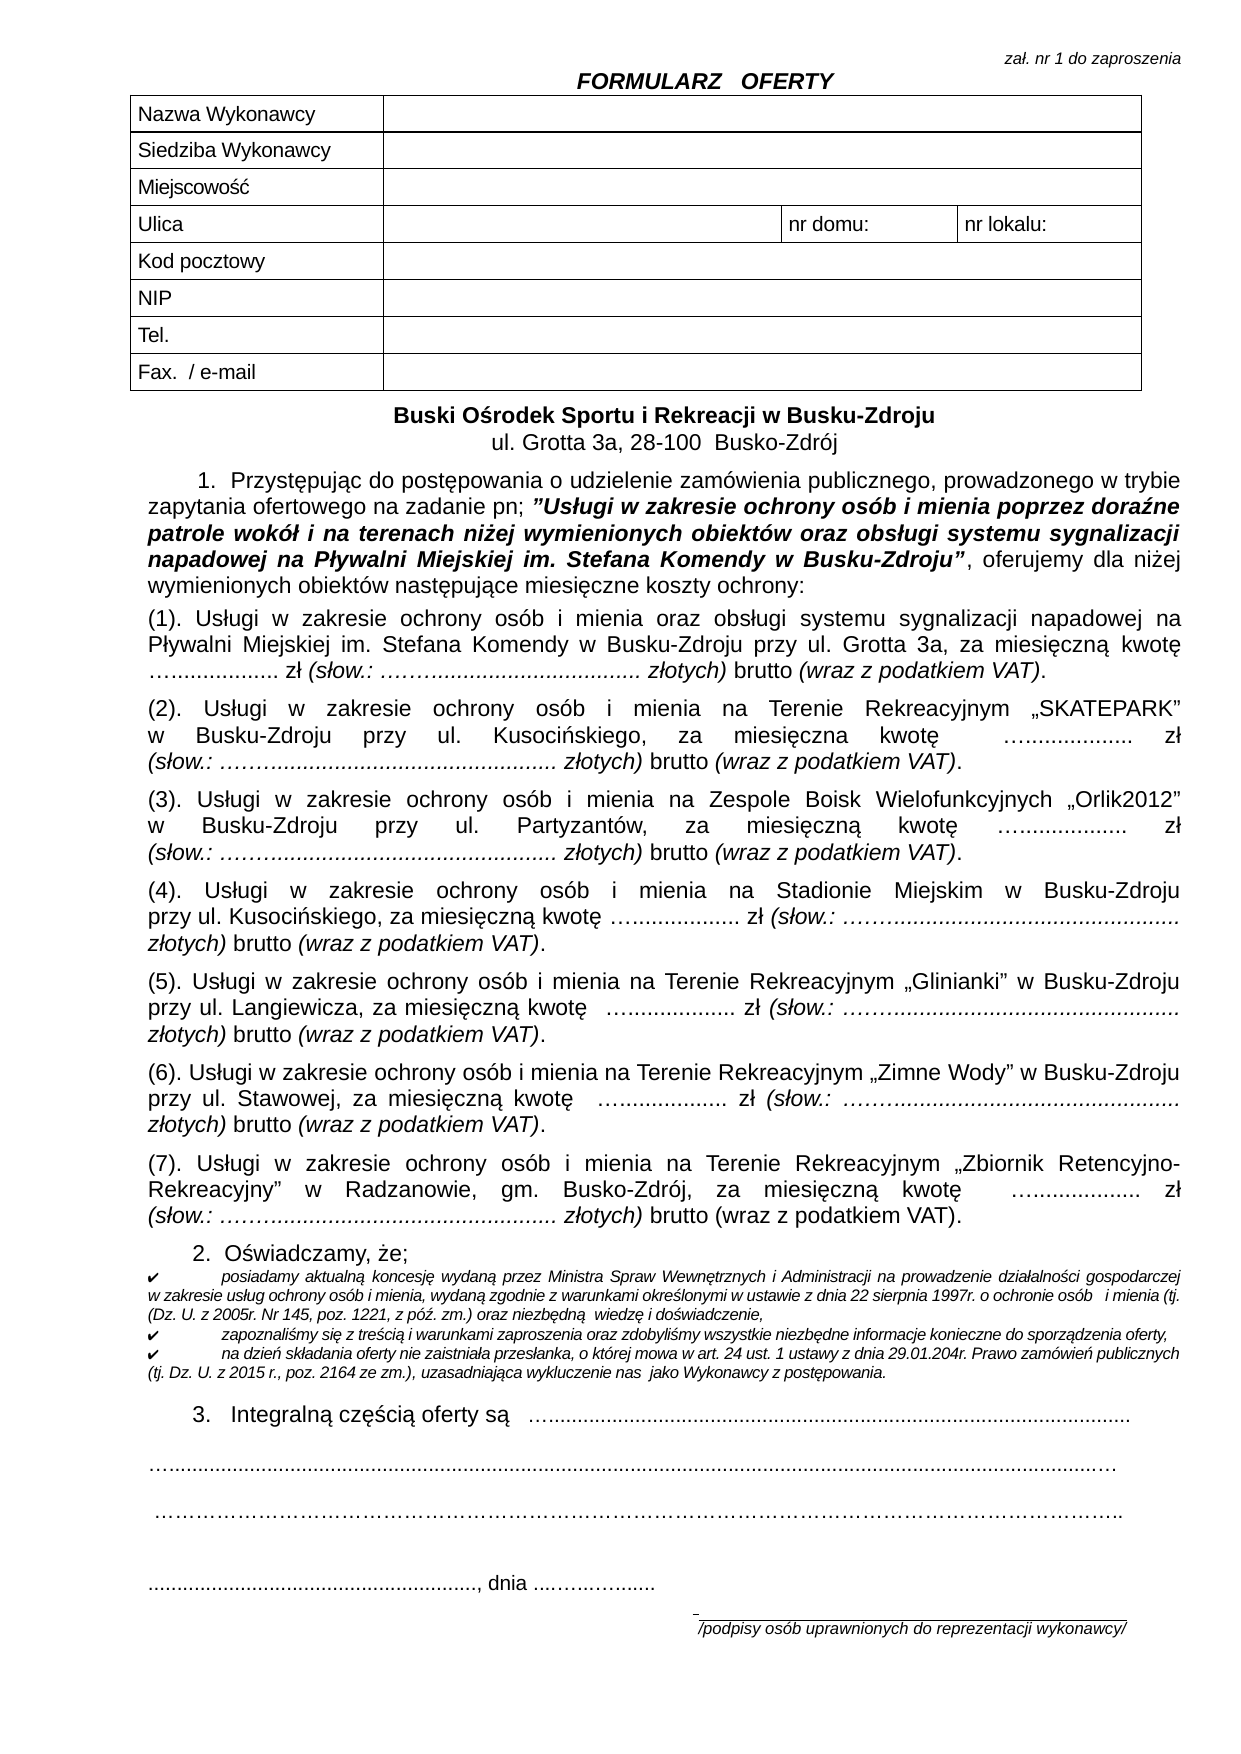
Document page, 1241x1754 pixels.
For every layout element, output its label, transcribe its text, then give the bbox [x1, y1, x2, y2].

table_cell Kod pocztowy [131, 243, 383, 279]
subtitle FORMULARZ OFERTY [443, 68, 1181, 94]
table_cell [384, 317, 1141, 353]
table_cell nr domu: [782, 206, 957, 242]
table_cell [384, 206, 781, 242]
table_cell Tel. [131, 317, 383, 353]
list posiadamy aktualną koncesję wydaną przez Ministra Spraw Wewnętrznych i Administracji na prowadzenie działalności gospodarczej w zakresie usług ochrony osób i mienia, wydaną zgodnie z warunkami określonymi w ustawie z dnia 22 sierpnia 1997r. o ochronie osób i mienia (tj. (Dz. U. z 2005r. Nr 145, poz. 1221, z póź. zm.) oraz niezbędną wiedzę i doświadczenie, [148, 1267, 1181, 1324]
list zapoznaliśmy się z treścią i warunkami zaproszenia oraz zdobyliśmy wszystkie niezbędne informacje konieczne do sporządzenia oferty, [148, 1324, 1181, 1343]
text 3. Integralną częścią oferty są …..................................................................................................... [148, 1401, 1181, 1427]
text ........................................................., dnia ....…...…....... [148, 1571, 1181, 1595]
table_cell nr lokalu: [958, 206, 1141, 242]
text zał. nr 1 do zaproszenia [132, 47, 1181, 68]
text (6). Usługi w zakresie ochrony osób i mienia na Terenie Rekreacyjnym „Zimne Wody” w Busku-Zdroju przy ul. Stawowej, za miesięczną kwotę …................. zł (słow.: ….…............................................. złotych) brutto (wraz z podatkiem VAT). [148, 1059, 1181, 1138]
text 1. Przystępując do postępowania o udzielenie zamówienia publicznego, prowadzonego w trybie zapytania ofertowego na zadanie pn; ”Usługi w zakresie ochrony osób i mienia poprzez doraźne patrole wokół i na terenach niżej wymienionych obiektów oraz obsługi systemu sygnalizacji napadowej na Pływalni Miejskiej im. Stefana Komendy w Busku-Zdroju”, oferujemy dla niżej wymienionych obiektów następujące miesięczne koszty ochrony: [148, 467, 1181, 598]
table_cell [384, 280, 1141, 316]
text Buski Ośrodek Sportu i Rekreacji w Busku-Zdroju [148, 402, 1181, 429]
table_cell Miejscowość [131, 169, 383, 205]
text ………………………………………………………………………………………………………………………….. [148, 1499, 1181, 1523]
table_cell NIP [131, 280, 383, 316]
text /podpisy osób uprawnionych do reprezentacji wykonawcy/ [148, 1619, 1181, 1638]
text ul. Grotta 3a, 28-100 Busko-Zdrój [148, 429, 1181, 455]
table_cell [384, 169, 1141, 205]
text (4). Usługi w zakresie ochrony osób i mienia na Stadionie Miejskim w Busku-Zdroju przy ul. Kusocińskiego, za miesięczną kwotę …................. zł (słow.: ….…............................................. złotych) brutto (wraz z podatkiem VAT). [148, 877, 1181, 956]
table_cell [384, 243, 1141, 279]
text (1). Usługi w zakresie ochrony osób i mienia oraz obsługi systemu sygnalizacji napadowej na Pływalni Miejskiej im. Stefana Komendy w Busku-Zdroju przy ul. Grotta 3a, za miesięczną kwotę …................. zł (słow.: ….…................................. złotych) brutto (wraz z podatkiem VAT). [148, 604, 1181, 683]
text (7). Usługi w zakresie ochrony osób i mienia na Terenie Rekreacyjnym „Zbiornik Retencyjno-Rekreacyjny” w Radzanowie, gm. Busko-Zdrój, za miesięczną kwotę …................. zł (słow.: ….…............................................. złotych) brutto (wraz z podatkiem VAT). [148, 1149, 1181, 1228]
table_cell [384, 354, 1141, 389]
list na dzień składania oferty nie zaistniała przesłanka, o której mowa w art. 24 ust. 1 ustawy z dnia 29.01.204r. Prawo zamówień publicznych (tj. Dz. U. z 2015 r., poz. 2164 ze zm.), uzasadniająca wykluczenie nas jako Wykonawcy z postępowania. [148, 1343, 1181, 1382]
text 2. Oświadczamy, że; [148, 1240, 1181, 1267]
table_cell Siedziba Wykonawcy [131, 133, 383, 168]
text (3). Usługi w zakresie ochrony osób i mienia na Zespole Boisk Wielofunkcyjnych „Orlik2012” w Busku-Zdroju przy ul. Partyzantów, za miesięczną kwotę …................. zł (słow.: ….…............................................. złotych) brutto (wraz z podatkiem VAT). [148, 786, 1181, 865]
text ….................................................................................................................................................................… [148, 1451, 1181, 1475]
table_header [384, 96, 1141, 131]
table_cell Ulica [131, 206, 383, 242]
table_header Nazwa Wykonawcy [131, 96, 383, 131]
text (5). Usługi w zakresie ochrony osób i mienia na Terenie Rekreacyjnym „Glinianki” w Busku-Zdroju przy ul. Langiewicza, za miesięczną kwotę …................. zł (słow.: ….…............................................. złotych) brutto (wraz z podatkiem VAT). [148, 968, 1181, 1047]
text (2). Usługi w zakresie ochrony osób i mienia na Terenie Rekreacyjnym „SKATEPARK” w Busku-Zdroju przy ul. Kusocińskiego, za miesięczna kwotę …................. zł (słow.: ….…............................................. złotych) brutto (wraz z podatkiem VAT). [148, 695, 1181, 774]
table_cell Fax. / e-mail [131, 354, 383, 389]
table_cell [384, 133, 1141, 168]
